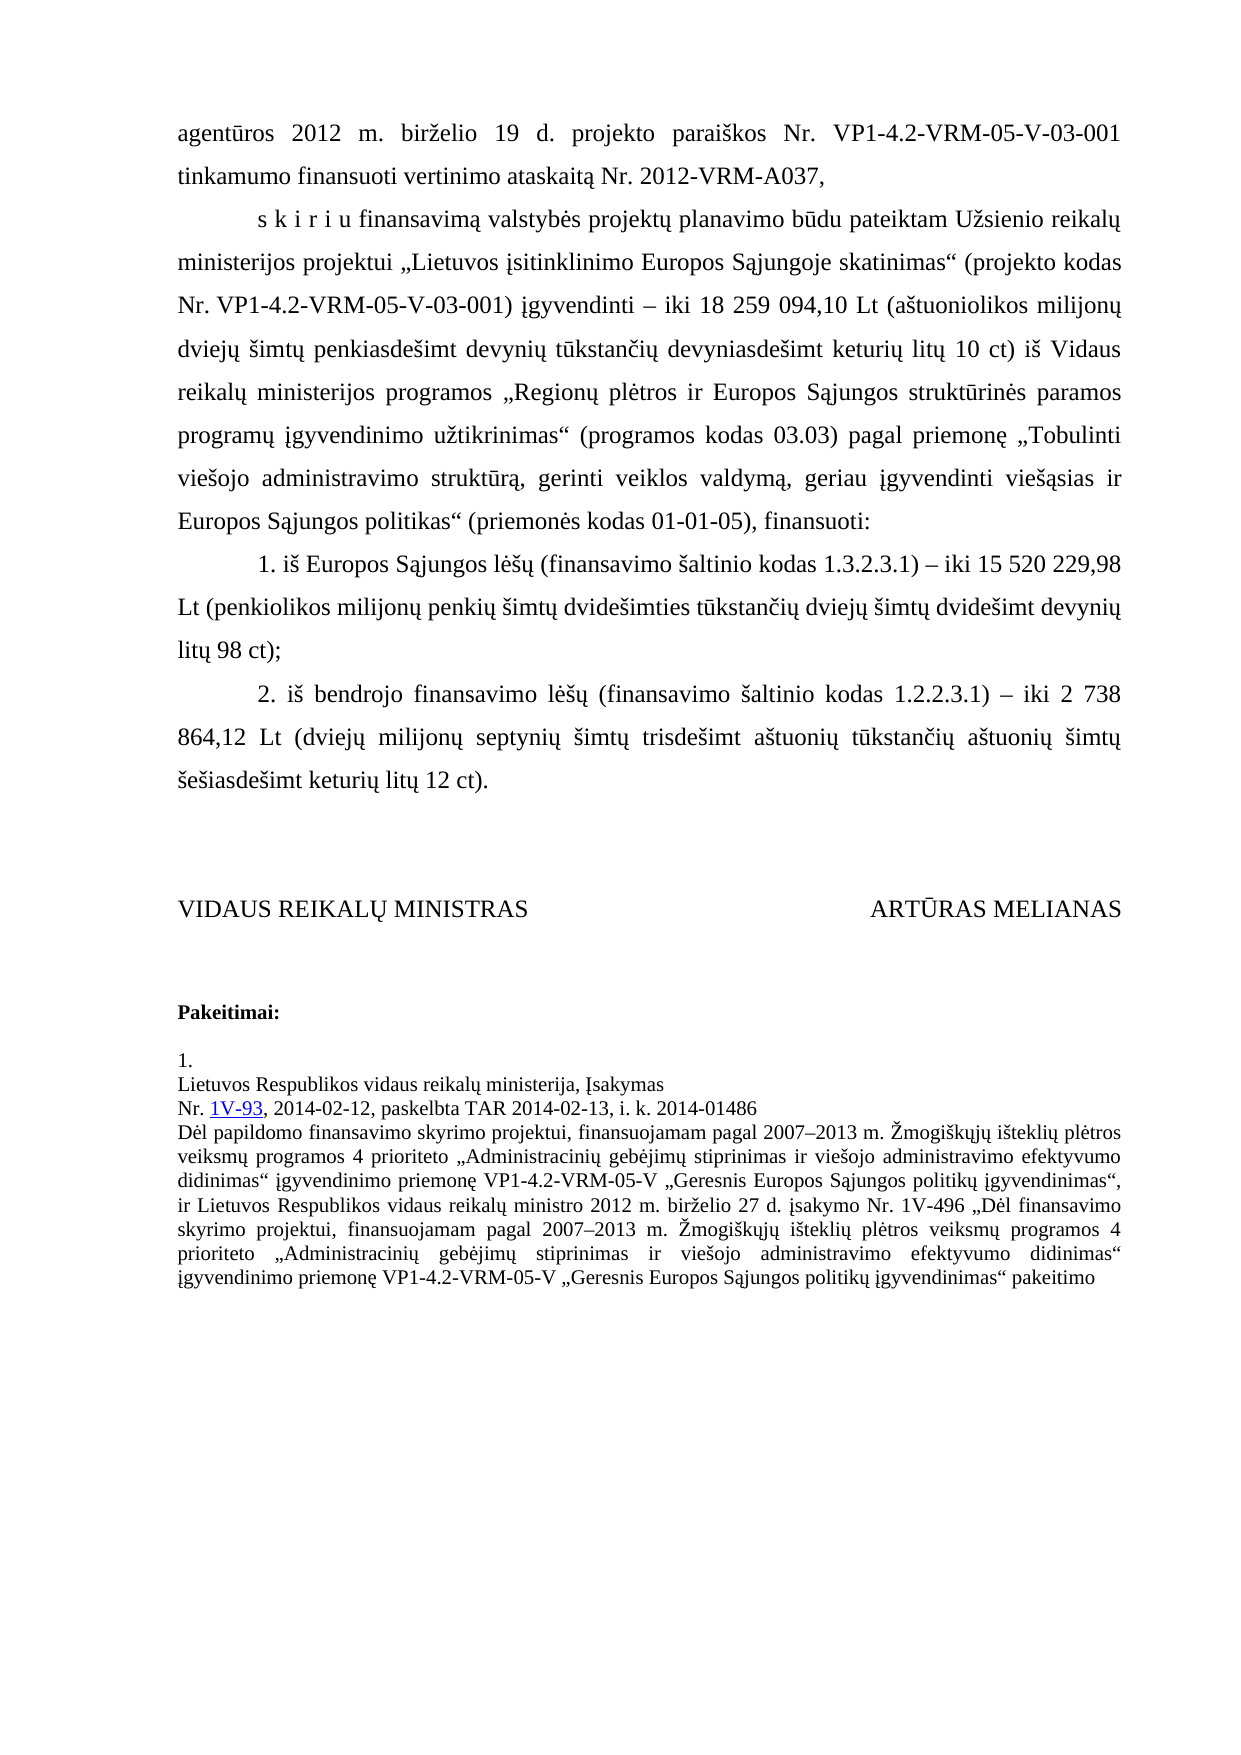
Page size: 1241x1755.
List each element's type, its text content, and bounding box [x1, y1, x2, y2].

text 1. iš Europos Sąjungos lėšų (finansavimo šaltinio kodas 1.3.2.3.1) – iki 15 520 229,98 Lt (penkiolikos milijonų penkių šimtų dvidešimties tūkstančių dviejų šimtų dvidešimt devynių litų 98 ct); [177, 549, 1122, 664]
text 1. [177, 1048, 1122, 1072]
text Pakeitimai: [177, 1000, 1122, 1024]
text Nr. 1V-93, 2014-02-12, paskelbta TAR 2014-02-13, i. k. 2014-01486 [177, 1096, 1122, 1120]
text s k i r i u finansavimą valstybės projektų planavimo būdu pateiktam Užsienio reikalų ministerijos projektui „Lietuvos įsitinklinimo Europos Sąjungoje skatinimas“ (projekto kodas Nr. VP1-4.2-VRM-05-V-03-001) įgyvendinti – iki 18 259 094,10 Lt (aštuoniolikos milijonų dviejų šimtų penkiasdešimt devynių tūkstančių devyniasdešimt keturių litų 10 ct) iš Vidaus reikalų ministerijos programos „Regionų plėtros ir Europos Sąjungos struktūrinės paramos programų įgyvendinimo užtikrinimas“ (programos kodas 03.03) pagal priemonę „Tobulinti viešojo administravimo struktūrą, gerinti veiklos valdymą, geriau įgyvendinti viešąsias ir Europos Sąjungos politikas“ (priemonės kodas 01-01-05), finansuoti: [177, 204, 1122, 535]
text agentūros 2012 m. birželio 19 d. projekto paraiškos Nr. VP1-4.2-VRM-05-V-03-001 tinkamumo finansuoti vertinimo ataskaitą Nr. 2012-VRM-A037, [177, 118, 1122, 190]
text 2. iš bendrojo finansavimo lėšų (finansavimo šaltinio kodas 1.2.2.3.1) – iki 2 738 864,12 Lt (dviejų milijonų septynių šimtų trisdešimt aštuonių tūkstančių aštuonių šimtų šešiasdešimt keturių litų 12 ct). [177, 679, 1122, 794]
text Lietuvos Respublikos vidaus reikalų ministerija, Įsakymas [177, 1072, 1122, 1096]
text Vidaus reikalų ministras Artūras Melianas [177, 894, 1122, 923]
text Dėl papildomo finansavimo skyrimo projektui, finansuojamam pagal 2007–2013 m. Žmogiškųjų išteklių plėtros veiksmų programos 4 prioriteto „Administracinių gebėjimų stiprinimas ir viešojo administravimo efektyvumo didinimas“ įgyvendinimo priemonę VP1-4.2-VRM-05-V „Geresnis Europos Sąjungos politikų įgyvendinimas“, ir Lietuvos Respublikos vidaus reikalų ministro 2012 m. birželio 27 d. įsakymo Nr. 1V-496 „Dėl finansavimo skyrimo projektui, finansuojamam pagal 2007–2013 m. Žmogiškųjų išteklių plėtros veiksmų programos 4 prioriteto „Administracinių gebėjimų stiprinimas ir viešojo administravimo efektyvumo didinimas“ įgyvendinimo priemonę VP1-4.2-VRM-05-V „Geresnis Europos Sąjungos politikų įgyvendinimas“ pakeitimo [177, 1120, 1122, 1289]
